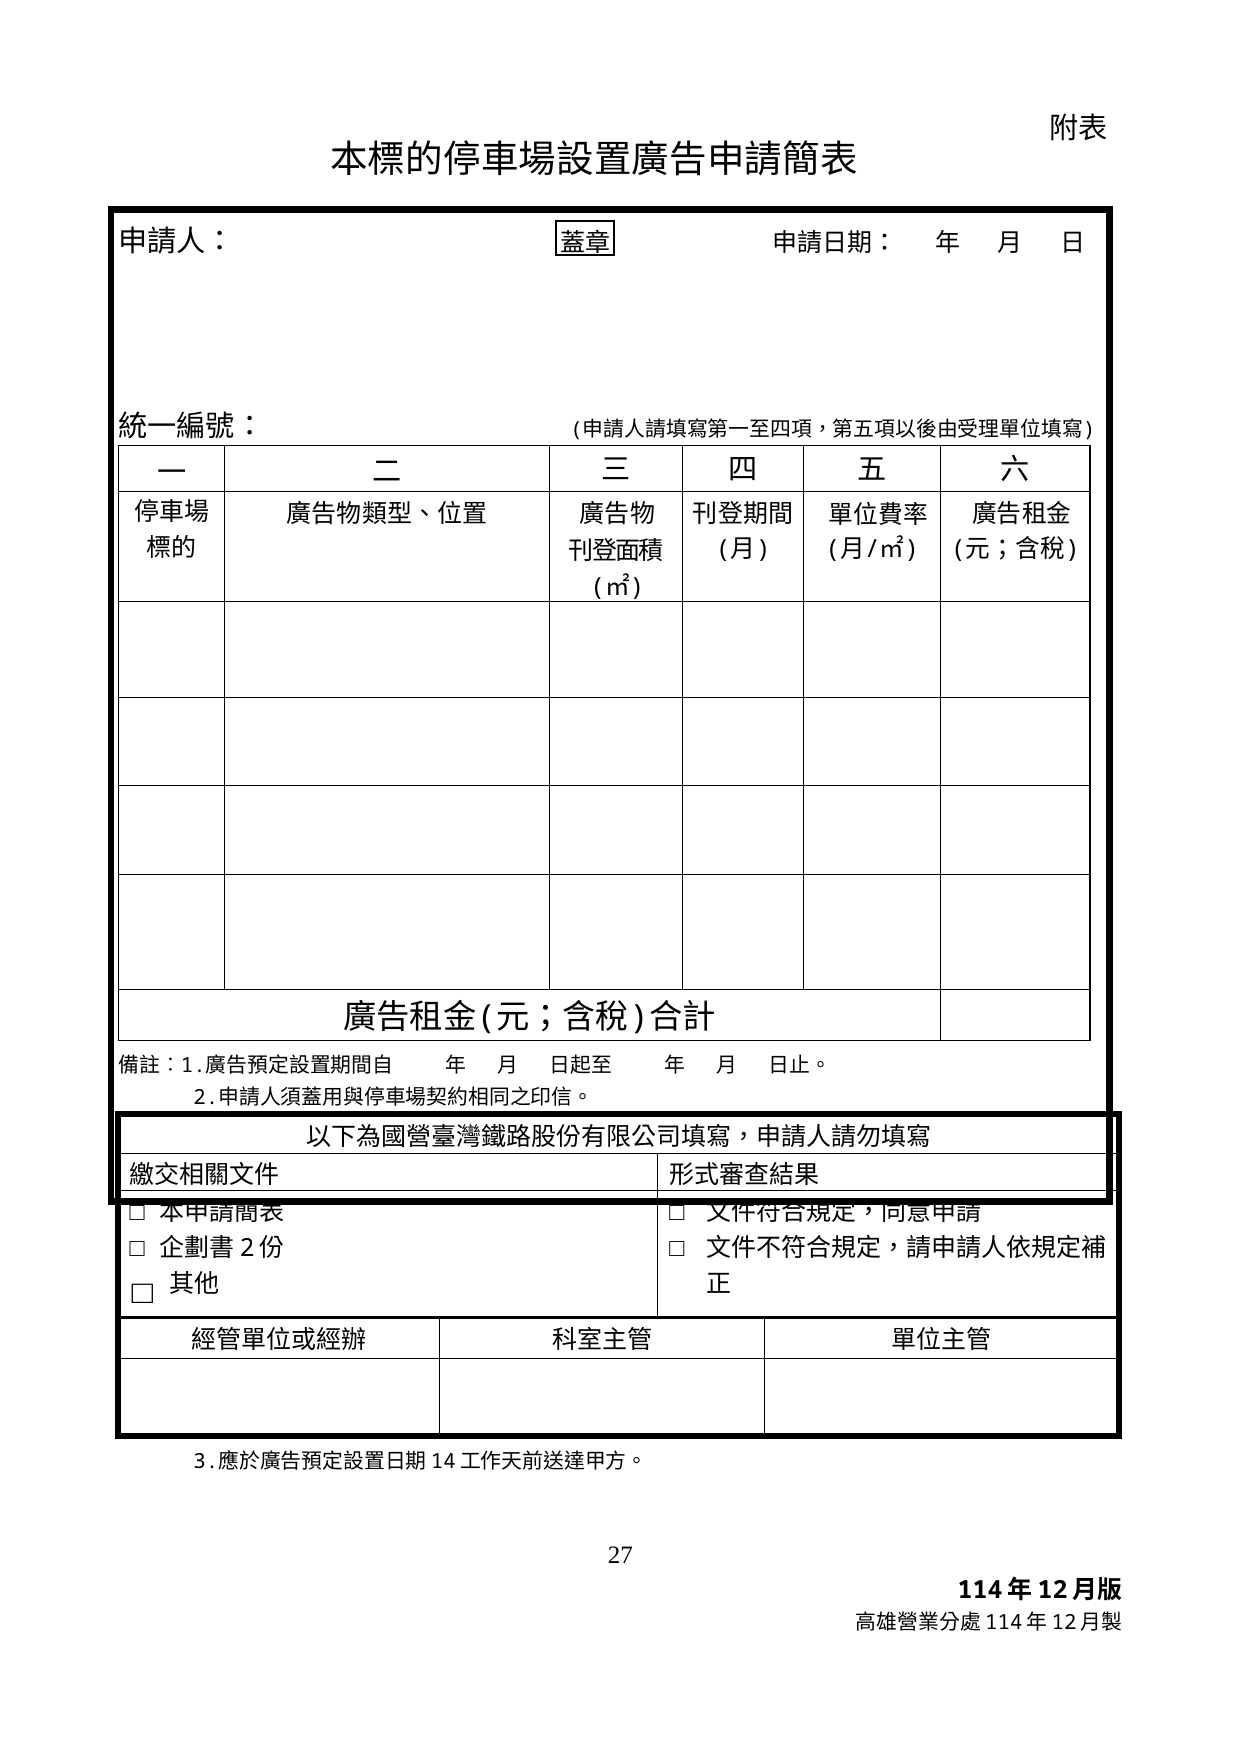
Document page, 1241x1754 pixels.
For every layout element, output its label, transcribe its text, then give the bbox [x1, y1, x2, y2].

table_cell [550, 698, 682, 785]
table_header 以下為國營臺灣鐵路股份有限公司填寫，申請人請勿填寫 [121, 1117, 1106, 1153]
table_cell [683, 698, 803, 785]
table_cell 繳交相關文件 [121, 1154, 657, 1190]
text 備註︰1.廣告預定設置期間自 年 月 日起至 年 月 日止。 [118, 1041, 1069, 1080]
text 申請人： 蓋章 申請日期： 年 月 日 [118, 218, 1106, 260]
table_cell [941, 990, 1089, 1040]
table_cell [225, 602, 549, 697]
text 本標的停車場設置廣告申請簡表 [118, 140, 1069, 179]
table_header 一 [119, 446, 224, 491]
text 附表 [1053, 119, 1062, 140]
table_cell [941, 786, 1089, 874]
table_header 二 [225, 446, 549, 491]
table_cell 科室主管 [440, 1319, 764, 1358]
text 附表 [1064, 119, 1072, 140]
table_cell [119, 786, 224, 874]
text 3.應於廣告預定設置日期14工作天前送達甲方。 [118, 1439, 1162, 1476]
text 附表 [1087, 119, 1107, 140]
table_cell 廣告租金 (元；含稅) [941, 492, 1089, 601]
table_cell [225, 875, 549, 989]
table_cell [683, 786, 803, 874]
table_cell [550, 786, 682, 874]
table_cell [941, 698, 1089, 785]
table_cell [683, 602, 803, 697]
table_cell □ 本申請簡表 □ 企劃書2份 其他 [121, 1205, 657, 1316]
table_header 四 [683, 446, 803, 491]
table_cell 廣告物類型、位置 [225, 492, 549, 601]
table_cell 文件符合規定，同意申請 文件不符合規定，請申請人依規定補正 [658, 1191, 1116, 1316]
table_cell [804, 786, 940, 874]
table_cell [683, 875, 803, 989]
table_cell [804, 875, 940, 989]
table_cell [225, 786, 549, 874]
table_cell [804, 602, 940, 697]
text 2.申請人須蓋用與停車場契約相同之印信。 [118, 1080, 1106, 1111]
table_header 六 [941, 446, 1089, 491]
text 附表 [1074, 119, 1091, 140]
table_cell 廣告租金(元；含稅)合計 [119, 990, 940, 1040]
text 統一編號： (申請人請填寫第一至四項，第五項以後由受理單位填寫) [118, 402, 1106, 444]
table_cell 單位費率 (月/㎡) [804, 492, 940, 601]
table_cell 形式審查結果 [658, 1154, 1106, 1190]
table_cell [119, 602, 224, 697]
table_cell 單位主管 [765, 1319, 1116, 1358]
table_cell [804, 698, 940, 785]
table_header 三 [550, 446, 682, 491]
table_cell [121, 1191, 657, 1198]
table_cell 刊登期間 (月) [683, 492, 803, 601]
table_cell [765, 1359, 1116, 1432]
table_cell [119, 698, 224, 785]
table_cell [550, 602, 682, 697]
table_cell [119, 875, 224, 989]
table_cell [121, 1359, 439, 1432]
table_cell [941, 602, 1089, 697]
table_cell [550, 875, 682, 989]
text 附表 [118, 119, 1051, 140]
table_cell [440, 1359, 764, 1432]
table_header 五 [804, 446, 940, 491]
table_cell 經管單位或經辦 [121, 1319, 439, 1358]
table_cell [941, 875, 1089, 989]
table_cell 停車場 標的 [119, 492, 224, 601]
table_cell [225, 698, 549, 785]
table_cell 廣告物 刊登面積(㎡) [550, 492, 682, 601]
